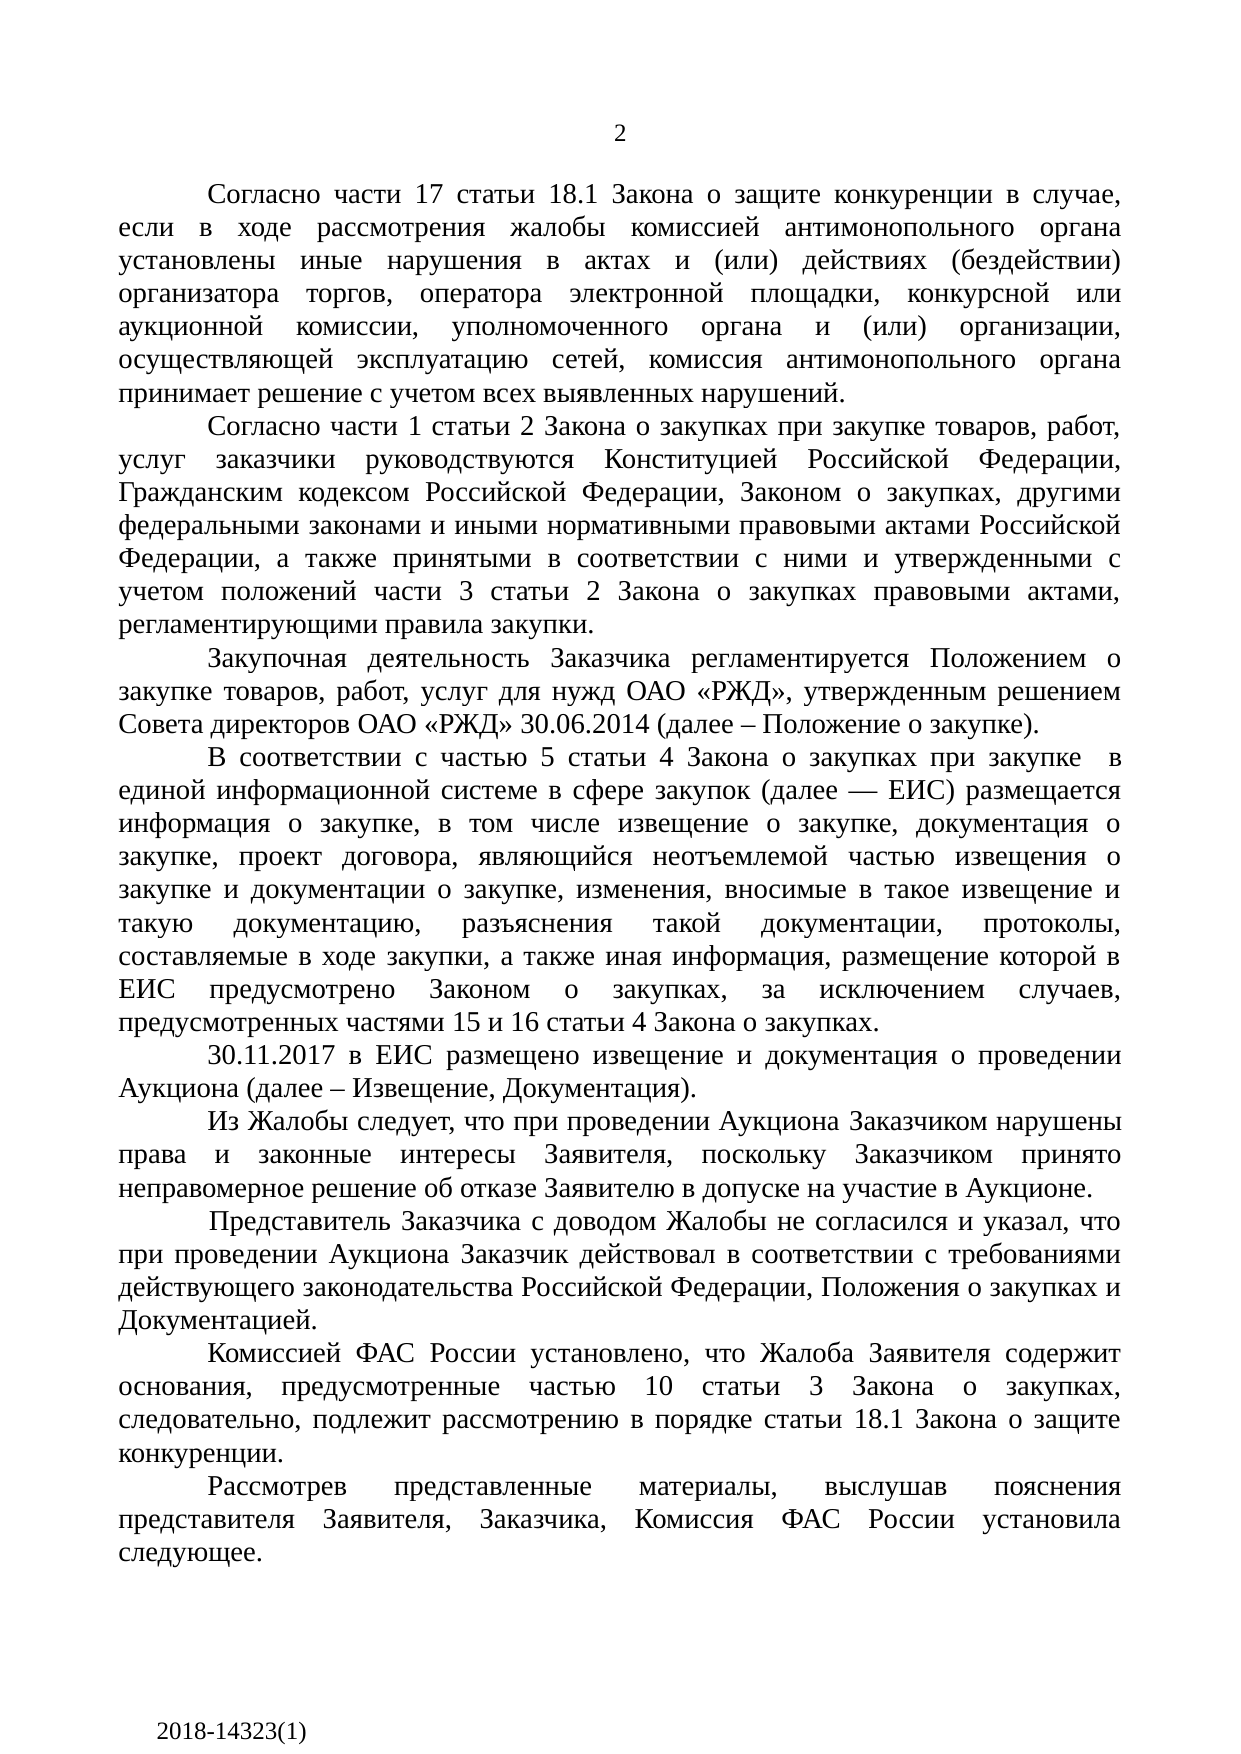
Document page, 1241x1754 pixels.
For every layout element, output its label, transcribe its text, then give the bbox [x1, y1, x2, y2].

text Представитель Заказчика с доводом Жалобы не согласился и указал, что при проведении Аукциона Заказчик действовал в соответствии с требованиями действующего законодательства Российской Федерации, Положения о закупках и Документацией. [118, 1203, 1122, 1336]
text Согласно части 1 статьи 2 Закона о закупках при закупке товаров, работ, услуг заказчики руководствуются Конституцией Российской Федерации, Гражданским кодексом Российской Федерации, Законом о закупках, другими федеральными законами и иными нормативными правовыми актами Российской Федерации, а также принятыми в соответствии с ними и утвержденными с учетом положений части 3 статьи 2 Закона о закупках правовыми актами, регламентирующими правила закупки. [118, 408, 1122, 640]
text Комиссией ФАС России установлено, что Жалоба Заявителя содержит основания, предусмотренные частью 10 статьи 3 Закона о закупках, следовательно, подлежит рассмотрению в порядке статьи 18.1 Закона о защите конкуренции. [118, 1336, 1122, 1468]
text Согласно части 17 статьи 18.1 Закона о защите конкуренции в случае, если в ходе рассмотрения жалобы комиссией антимонопольного органа установлены иные нарушения в актах и (или) действиях (бездействии) организатора торгов, оператора электронной площадки, конкурсной или аукционной комиссии, уполномоченного органа и (или) организации, осуществляющей эксплуатацию сетей, комиссия антимонопольного органа принимает решение с учетом всех выявленных нарушений. [118, 176, 1122, 408]
text Закупочная деятельность Заказчика регламентируется Положением о закупке товаров, работ, услуг для нужд ОАО «РЖД», утвержденным решением Совета директоров ОАО «РЖД» 30.06.2014 (далее – Положение о закупке). [118, 640, 1122, 739]
text 30.11.2017 в ЕИС размещено извещение и документация о проведении Аукциона (далее – Извещение, Документация). [118, 1038, 1122, 1104]
text В соответствии с частью 5 статьи 4 Закона о закупках при закупке в единой информационной системе в сфере закупок (далее — ЕИС) размещается информация о закупке, в том числе извещение о закупке, документация о закупке, проект договора, являющийся неотъемлемой частью извещения о закупке и документации о закупке, изменения, вносимые в такое извещение и такую документацию, разъяснения такой документации, протоколы, составляемые в ходе закупки, а также иная информация, размещение которой в ЕИС предусмотрено Законом о закупках, за исключением случаев, предусмотренных частями 15 и 16 статьи 4 Закона о закупках. [118, 739, 1122, 1038]
text Рассмотрев представленные материалы, выслушав пояснения представителя Заявителя, Заказчика, Комиссия ФАС России установила следующее. [118, 1468, 1122, 1568]
text Из Жалобы следует, что при проведении Аукциона Заказчиком нарушены права и законные интересы Заявителя, поскольку Заказчиком принято неправомерное решение об отказе Заявителю в допуске на участие в Аукционе. [118, 1104, 1122, 1203]
